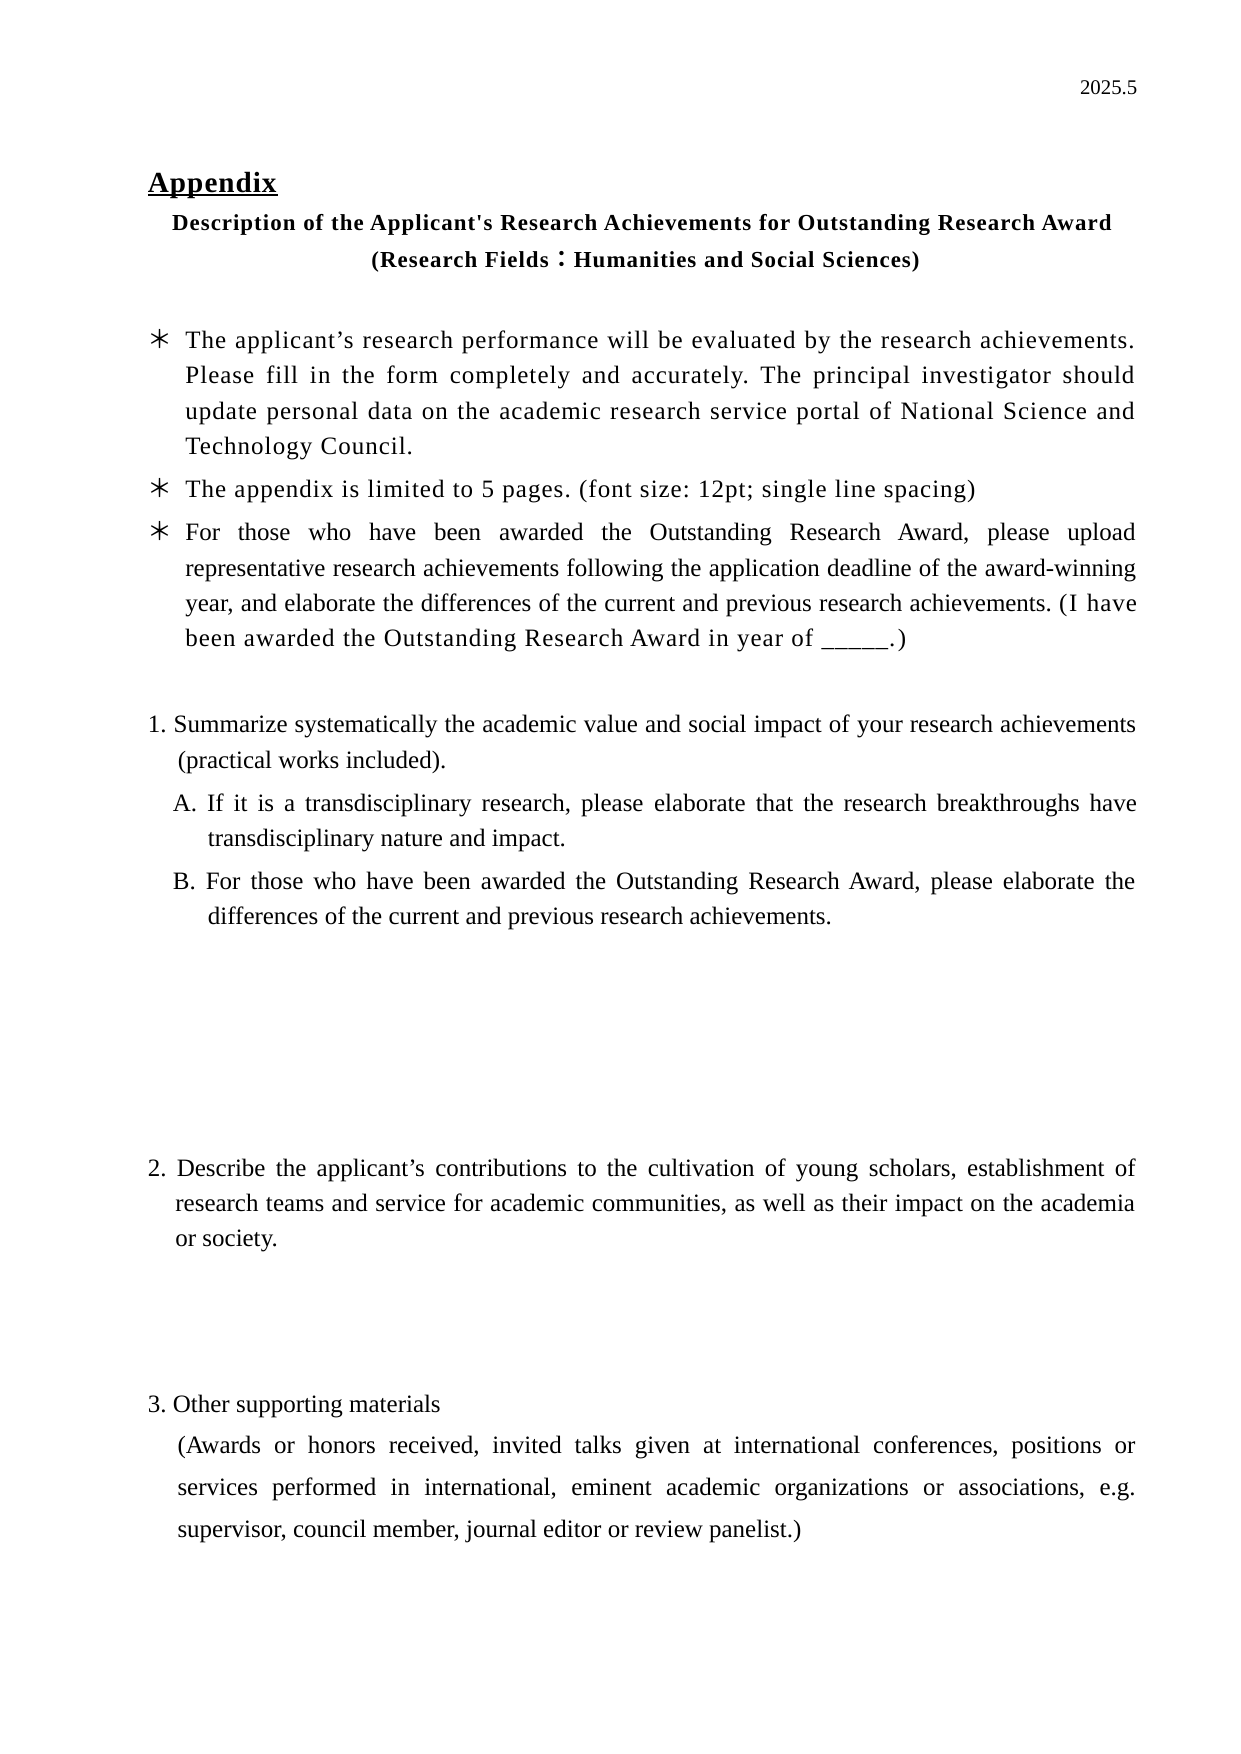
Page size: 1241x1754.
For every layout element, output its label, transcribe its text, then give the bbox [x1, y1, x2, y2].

subtitle Description of the Applicant's Research Achievements for Outstanding Research Award [148, 200, 1137, 238]
list For those who have been awarded the Outstanding Research Award, please upload representative research achievements following the application deadline of the award-winning year, and elaborate the differences of the current and previous research achievements. (I have been awarded the Outstanding Research Award in year of _____.) [148, 512, 1137, 654]
text 2. Describe the applicant’s contributions to the cultivation of young scholars, establishment of research teams and service for academic communities, as well as their impact on the academia or society. [148, 1148, 1137, 1254]
text B. For those who have been awarded the Outstanding Research Award, please elaborate the differences of the current and previous research achievements. [173, 861, 1137, 932]
text A. If it is a transdisciplinary research, please elaborate that the research breakthroughs have transdisciplinary nature and impact. [173, 783, 1137, 853]
subtitle Appendix [148, 163, 1137, 200]
text 3. Other supporting materials [148, 1379, 1137, 1421]
text (Research Fields：Humanities and Social Sciences) [148, 238, 1137, 275]
text 1. Summarize systematically the academic value and social impact of your research achievements (practical works included). [148, 704, 1137, 775]
list The applicant’s research performance will be evaluated by the research achievements. Please fill in the form completely and accurately. The principal investigator should update personal data on the academic research service portal of National Science and Technology Council. [148, 320, 1137, 462]
list The appendix is limited to 5 pages. (font size: 12pt; single line spacing) [148, 469, 1137, 505]
text (Awards or honors received, invited talks given at international conferences, positions or services performed in international, eminent academic organizations or associations, e.g. supervisor, council member, journal editor or review panelist.) [177, 1421, 1137, 1546]
